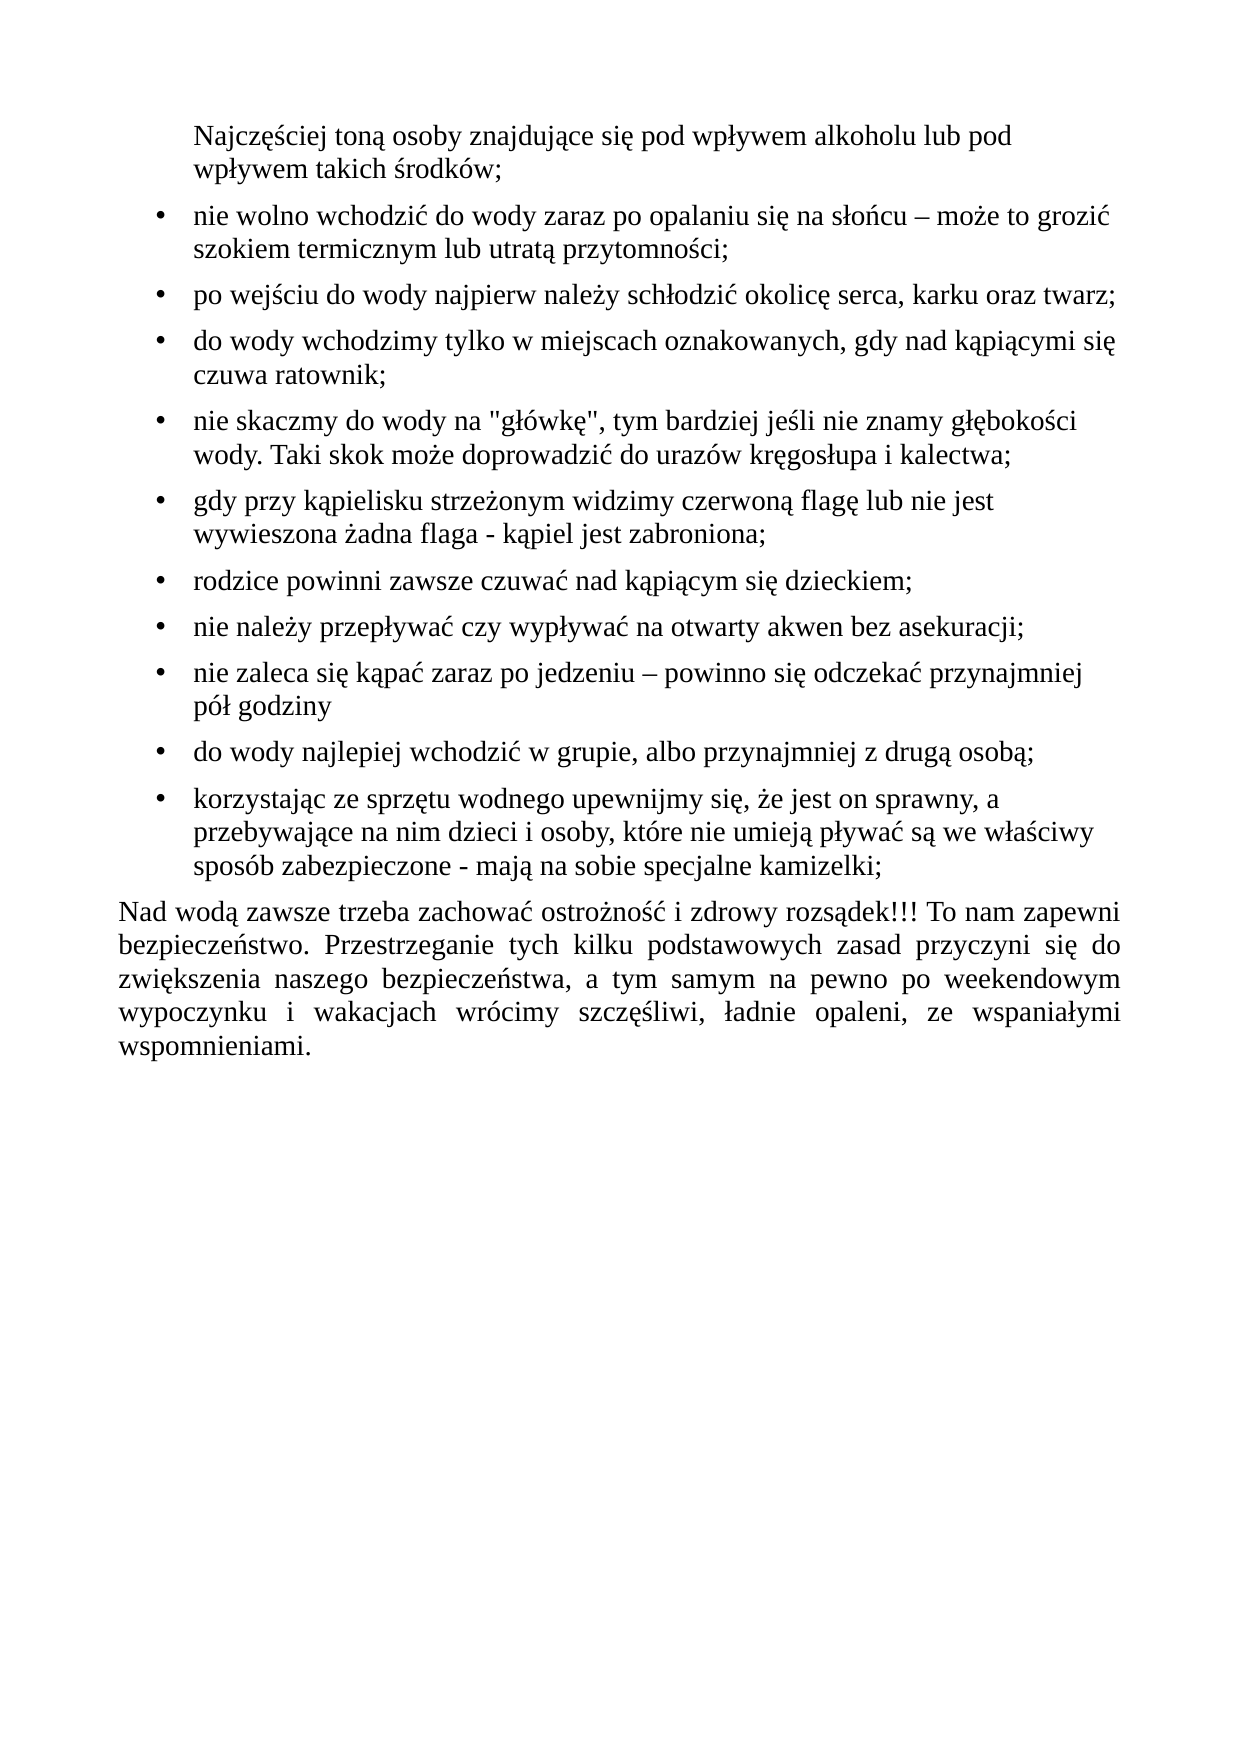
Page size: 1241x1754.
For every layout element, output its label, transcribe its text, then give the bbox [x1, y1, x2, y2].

list nie zaleca się kąpać zaraz po jedzeniu – powinno się odczekać przynajmniej pół godziny [156, 655, 1122, 722]
list nie skaczmy do wody na "główkę", tym bardziej jeśli nie znamy głębokości wody. Taki skok może doprowadzić do urazów kręgosłupa i kalectwa; [156, 403, 1122, 470]
list do wody wchodzimy tylko w miejscach oznakowanych, gdy nad kąpiącymi się czuwa ratownik; [156, 323, 1122, 391]
list Najczęściej toną osoby znajdujące się pod wpływem alkoholu lub pod wpływem takich środków; [156, 118, 1122, 185]
text Nad wodą zawsze trzeba zachować ostrożność i zdrowy rozsądek!!! To nam zapewni bezpieczeństwo. Przestrzeganie tych kilku podstawowych zasad przyczyni się do zwiększenia naszego bezpieczeństwa, a tym samym na pewno po weekendowym wypoczynku i wakacjach wrócimy szczęśliwi, ładnie opaleni, ze wspaniałymi wspomnieniami. [118, 894, 1122, 1062]
list gdy przy kąpielisku strzeżonym widzimy czerwoną flagę lub nie jest wywieszona żadna flaga - kąpiel jest zabroniona; [156, 483, 1122, 550]
list nie wolno wchodzić do wody zaraz po opalaniu się na słońcu – może to grozić szokiem termicznym lub utratą przytomności; [156, 198, 1122, 265]
list korzystając ze sprzętu wodnego upewnijmy się, że jest on sprawny, a przebywające na nim dzieci i osoby, które nie umieją pływać są we właściwy sposób zabezpieczone - mają na sobie specjalne kamizelki; [156, 781, 1122, 881]
list nie należy przepływać czy wypływać na otwarty akwen bez asekuracji; [156, 609, 1122, 642]
list do wody najlepiej wchodzić w grupie, albo przynajmniej z drugą osobą; [156, 734, 1122, 768]
list po wejściu do wody najpierw należy schłodzić okolicę serca, karku oraz twarz; [156, 277, 1122, 311]
list rodzice powinni zawsze czuwać nad kąpiącym się dzieckiem; [156, 563, 1122, 596]
